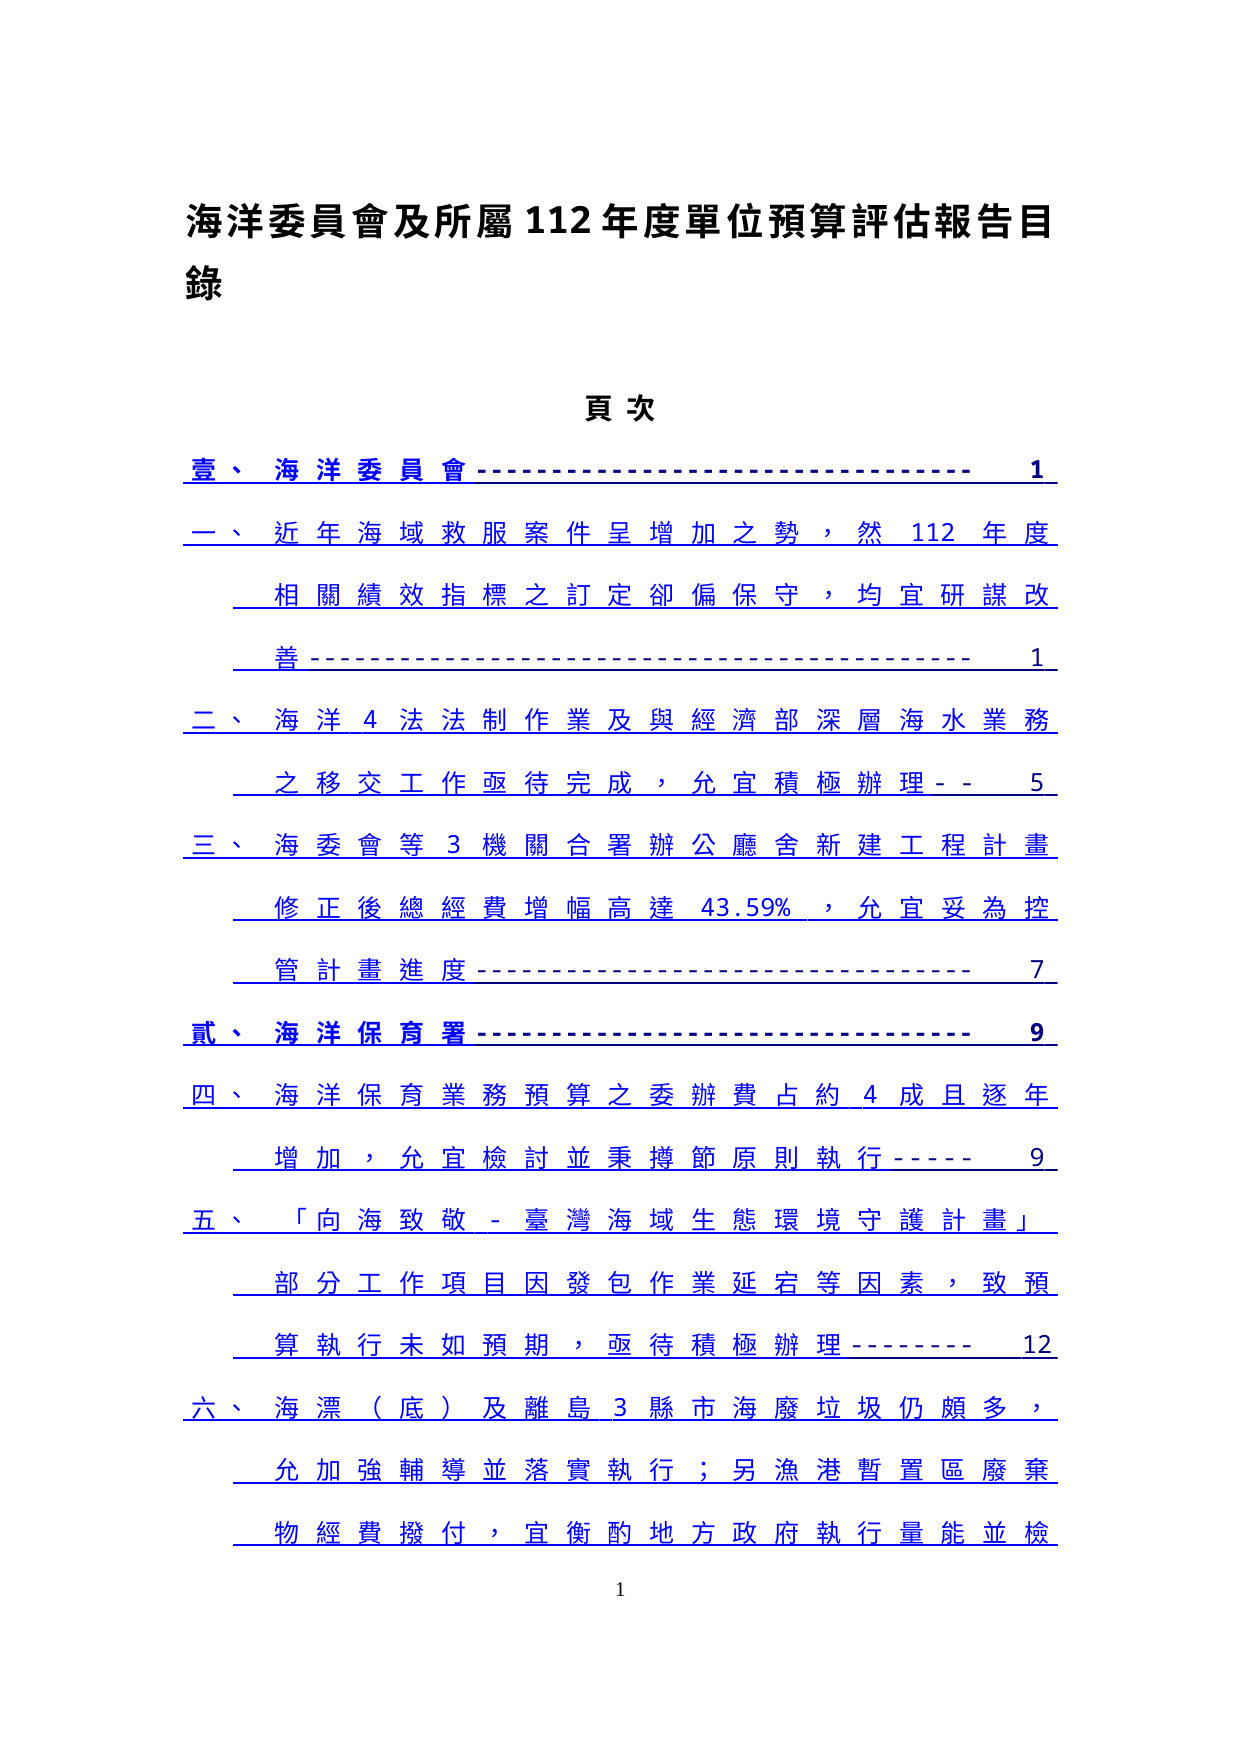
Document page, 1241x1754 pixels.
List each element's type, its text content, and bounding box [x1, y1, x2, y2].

text 海洋委員會及所屬112年度單位預算評估報告目錄 [183, 177, 1058, 302]
text 三、海委會等3機關合署辦公廳舍新建工程計畫 [183, 802, 1058, 857]
text 修正後總經費增幅高達43.59%，允宜妥為控管計畫進度 7 [183, 859, 1058, 990]
text [183, 1046, 1058, 1052]
text 六、海漂（底）及離島3縣市海廢垃圾仍頗多， [183, 1365, 1058, 1419]
text 部分工作項目因發包作業延宕等因素，致預算執行未如預期，亟待積極辦理 12 [183, 1234, 1058, 1365]
text 一、近年海域救服案件呈增加之勢，然112年度 [183, 490, 1058, 544]
text [183, 484, 1058, 490]
text 壹、海洋委員會 1 [183, 427, 1058, 482]
text 二、海洋4法法制作業及與經濟部深層海水業務 [183, 677, 1058, 732]
text 五、「向海致敬-臺灣海域生態環境守護計畫」 [183, 1177, 1058, 1232]
text 相關績效指標之訂定卻偏保守，均宜研謀改善 1 [183, 546, 1058, 677]
text 允加強輔導並落實執行；另漁港暫置區廢棄物經費撥付，宜衡酌地方政府執行量能並檢 [183, 1421, 1058, 1552]
text 頁次 [183, 302, 1058, 427]
text 四、海洋保育業務預算之委辦費占約4成且逐年 [183, 1052, 1058, 1107]
text 貳、海洋保育署 9 [183, 990, 1058, 1044]
text 增加，允宜檢討並秉撙節原則執行 9 [183, 1109, 1058, 1177]
text 之移交工作亟待完成，允宜積極辦理 5 [183, 734, 1058, 802]
